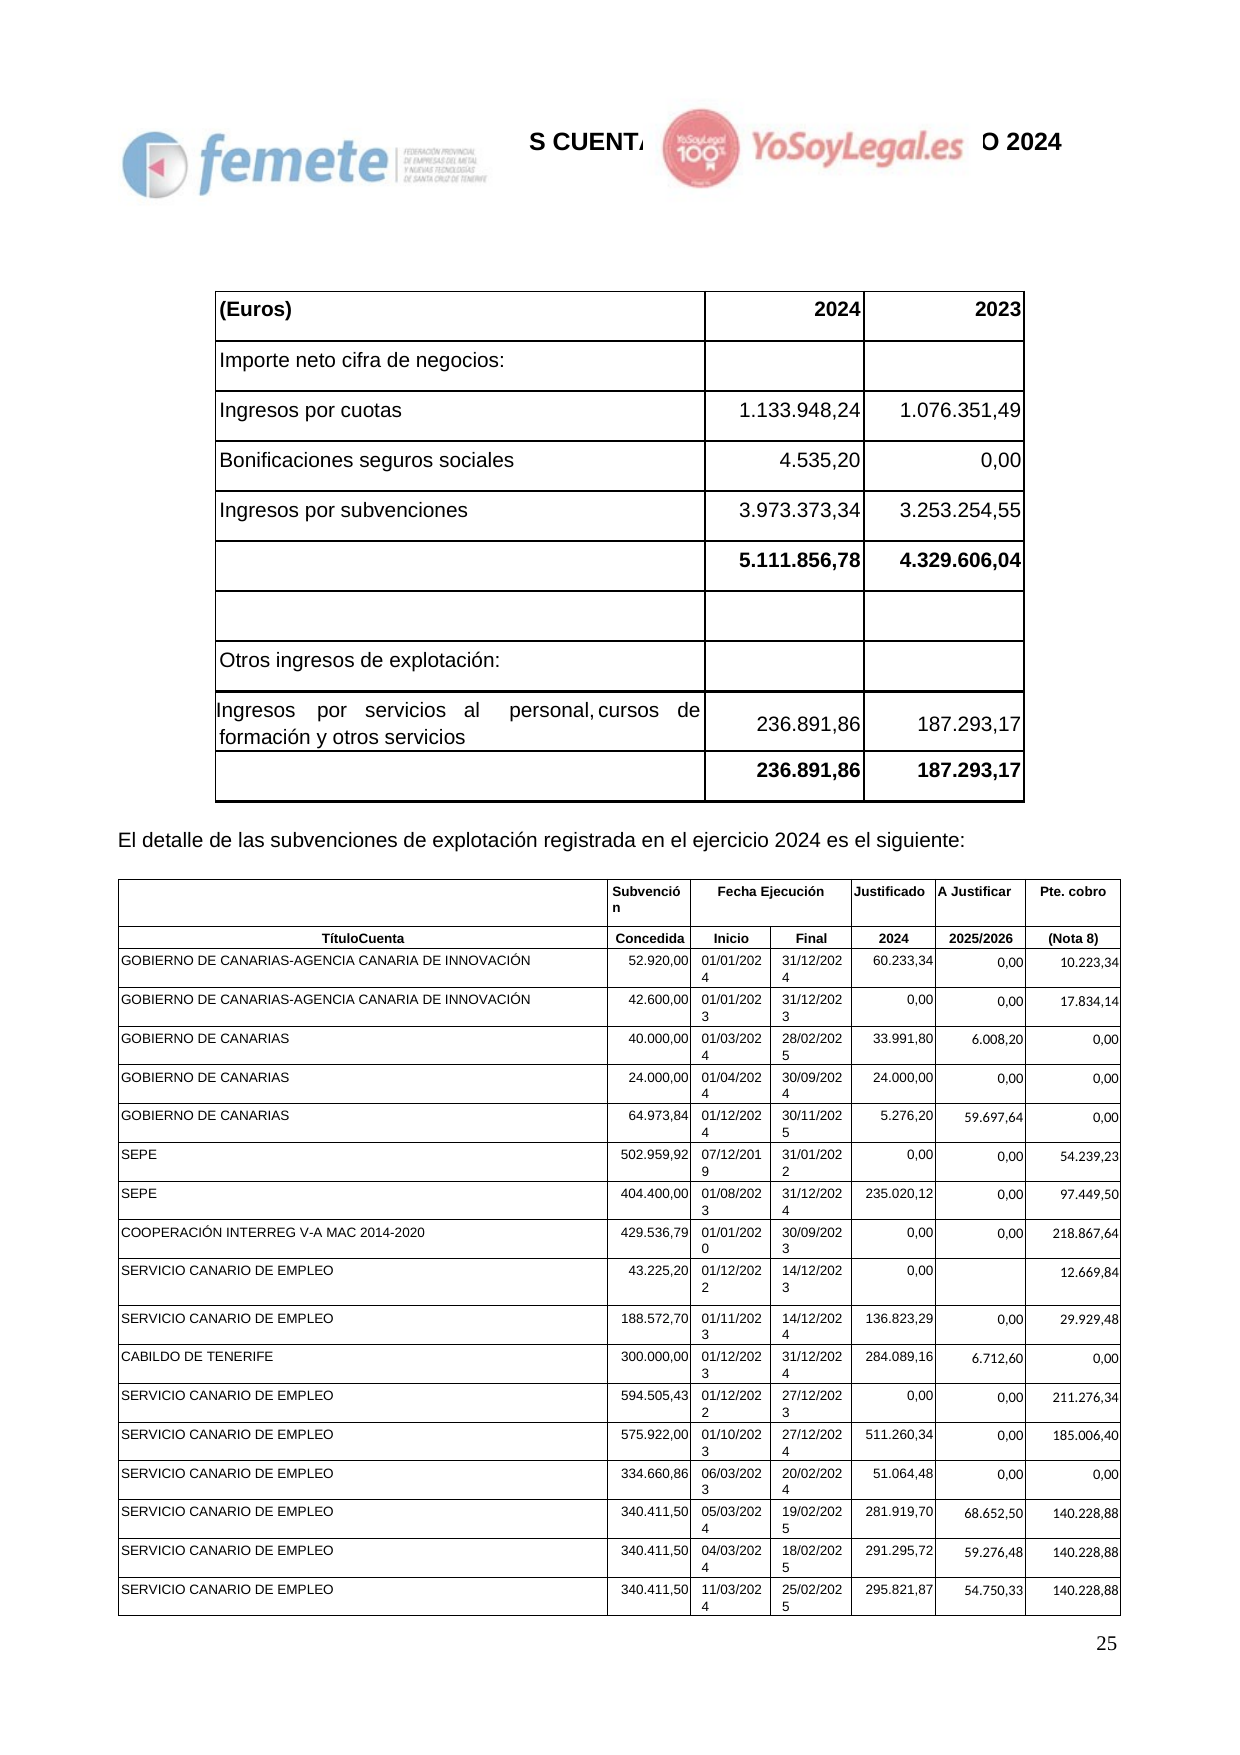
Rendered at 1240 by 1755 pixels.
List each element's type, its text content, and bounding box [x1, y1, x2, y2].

table_cell 0,00 [865, 442, 1023, 490]
table_cell 3.253.254,55 [865, 492, 1023, 540]
table_cell 0,00 [936, 1384, 1025, 1422]
table_cell CABILDO DE TENERIFE [119, 1345, 607, 1383]
table_cell [706, 592, 863, 640]
table_cell 2024 [852, 927, 935, 948]
table_cell 188.572,70 [608, 1306, 690, 1344]
table_cell 54.239,23 [1026, 1143, 1120, 1181]
table_cell 236.891,86 [706, 693, 863, 750]
table_cell [865, 342, 1023, 390]
table_cell 0,00 [936, 1423, 1025, 1460]
table_cell 14/12/2024 [771, 1306, 851, 1344]
table_cell 0,00 [936, 1182, 1025, 1219]
table_cell 29.929,48 [1026, 1306, 1120, 1344]
table_cell 0,00 [936, 988, 1025, 1026]
table_cell [677, 392, 704, 440]
table_cell cursos [598, 693, 677, 750]
table_cell [677, 342, 704, 390]
table_cell SEPE [119, 1143, 607, 1181]
table_cell 04/03/2024 [691, 1539, 770, 1577]
table_cell 281.919,70 [852, 1500, 935, 1538]
table_cell 54.750,33 [936, 1578, 1025, 1615]
table_cell 291.295,72 [852, 1539, 935, 1577]
table_cell 20/02/2024 [771, 1461, 851, 1499]
table_cell [677, 492, 704, 540]
table_cell Inicio [691, 927, 770, 948]
table_cell [677, 642, 704, 690]
table_cell 31/01/2022 [771, 1143, 851, 1181]
table_cell 340.411,50 [608, 1578, 690, 1615]
table_cell [216, 752, 598, 800]
table_cell 28/02/2025 [771, 1027, 851, 1064]
table_cell SERVICIO CANARIO DE EMPLEO [119, 1384, 607, 1422]
table_cell SEPE [119, 1182, 607, 1219]
table_cell 01/10/2023 [691, 1423, 770, 1460]
table_cell [865, 592, 1023, 640]
text El detalle de las subvenciones de explotación registrada en el ejercicio 2024 es el siguiente: [118, 828, 1123, 852]
table_cell 0,00 [852, 1220, 935, 1258]
table_cell 187.293,17 [865, 752, 1023, 800]
table_cell 12.669,84 [1026, 1259, 1120, 1305]
table_cell 01/04/2024 [691, 1065, 770, 1103]
table_header [598, 292, 677, 339]
table_cell 511.260,34 [852, 1423, 935, 1460]
table_cell Otros ingresos de explotación: [216, 642, 598, 690]
table_cell 0,00 [936, 1461, 1025, 1499]
table_cell 1.076.351,49 [865, 392, 1023, 440]
table_cell 0,00 [852, 1259, 935, 1305]
table_cell 502.959,92 [608, 1143, 690, 1181]
table_cell COOPERACIÓN INTERREG V-A MAC 2014-2020 [119, 1220, 607, 1258]
table_cell [677, 752, 704, 800]
table_header 2023 [865, 292, 1023, 339]
table_cell 0,00 [1026, 1461, 1120, 1499]
table_cell 1.133.948,24 [706, 392, 863, 440]
table_cell 01/12/2023 [691, 1345, 770, 1383]
table_cell SERVICIO CANARIO DE EMPLEO [119, 1306, 607, 1344]
table_cell 5.276,20 [852, 1104, 935, 1142]
table_cell 17.834,14 [1026, 988, 1120, 1026]
table_cell 6.712,60 [936, 1345, 1025, 1383]
table_cell 140.228,88 [1026, 1500, 1120, 1538]
table_cell 52.920,00 [608, 949, 690, 987]
table_cell SERVICIO CANARIO DE EMPLEO [119, 1461, 607, 1499]
table_cell 5.111.856,78 [706, 542, 863, 590]
table_cell 27/12/2023 [771, 1384, 851, 1422]
table_cell GOBIERNO DE CANARIAS [119, 1104, 607, 1142]
table_cell [598, 752, 677, 800]
table_cell 0,00 [936, 1220, 1025, 1258]
table_cell 97.449,50 [1026, 1182, 1120, 1219]
table_cell 0,00 [1026, 1345, 1120, 1383]
table_cell 01/08/2023 [691, 1182, 770, 1219]
table_cell 0,00 [852, 988, 935, 1026]
table_header 2024 [706, 292, 863, 339]
table_cell 6.008,20 [936, 1027, 1025, 1064]
table_cell Ingresos por subvenciones [216, 492, 598, 540]
table_cell 05/03/2024 [691, 1500, 770, 1538]
table_cell 404.400,00 [608, 1182, 690, 1219]
table_cell 31/12/2023 [771, 988, 851, 1026]
table_cell GOBIERNO DE CANARIAS-AGENCIA CANARIA DE INNOVACIÓN [119, 949, 607, 987]
table_cell SERVICIO CANARIO DE EMPLEO [119, 1578, 607, 1615]
table_cell 594.505,43 [608, 1384, 690, 1422]
table_cell 334.660,86 [608, 1461, 690, 1499]
table_cell 340.411,50 [608, 1539, 690, 1577]
table_cell 40.000,00 [608, 1027, 690, 1064]
table_cell Ingresos por servicios al personal, formación y otros servicios [216, 693, 598, 750]
table_cell SERVICIO CANARIO DE EMPLEO [119, 1539, 607, 1577]
table_cell 64.973,84 [608, 1104, 690, 1142]
table_cell 429.536,79 [608, 1220, 690, 1258]
table_cell 31/12/2024 [771, 1345, 851, 1383]
table_cell 0,00 [1026, 1104, 1120, 1142]
table_cell GOBIERNO DE CANARIAS [119, 1065, 607, 1103]
table_header Justificado [852, 880, 935, 926]
table_cell 284.089,16 [852, 1345, 935, 1383]
table_cell 0,00 [852, 1384, 935, 1422]
table_cell 235.020,12 [852, 1182, 935, 1219]
table_cell de [677, 693, 704, 750]
table_cell [677, 442, 704, 490]
table_cell 25/02/2025 [771, 1578, 851, 1615]
table_cell GOBIERNO DE CANARIAS [119, 1027, 607, 1064]
table_cell 185.006,40 [1026, 1423, 1120, 1460]
table_cell 68.652,50 [936, 1500, 1025, 1538]
table_cell 59.697,64 [936, 1104, 1025, 1142]
table_cell 01/12/2022 [691, 1384, 770, 1422]
table_cell Concedida [608, 927, 690, 948]
table_cell 300.000,00 [608, 1345, 690, 1383]
table_cell 31/12/2024 [771, 949, 851, 987]
table_cell [598, 392, 677, 440]
table_header [677, 292, 704, 339]
table_cell 136.823,29 [852, 1306, 935, 1344]
table_cell [598, 342, 677, 390]
table_cell 18/02/2025 [771, 1539, 851, 1577]
table_cell 33.991,80 [852, 1027, 935, 1064]
table_cell (Nota 8) [1026, 927, 1120, 948]
table_cell [936, 1259, 1025, 1305]
table_header Subvención [608, 880, 690, 926]
table_cell 187.293,17 [865, 693, 1023, 750]
table_cell 01/12/2022 [691, 1259, 770, 1305]
table_cell 218.867,64 [1026, 1220, 1120, 1258]
table_cell 30/09/2024 [771, 1065, 851, 1103]
table_cell [598, 442, 677, 490]
table_cell [865, 642, 1023, 690]
table_cell 11/03/2024 [691, 1578, 770, 1615]
table_cell 31/12/2024 [771, 1182, 851, 1219]
table_header (Euros) [216, 292, 598, 339]
table_cell Ingresos por cuotas [216, 392, 598, 440]
table_cell 0,00 [936, 1143, 1025, 1181]
table_cell 30/11/2025 [771, 1104, 851, 1142]
table_cell [598, 642, 677, 690]
table_cell 0,00 [1026, 1027, 1120, 1064]
table_cell 4.535,20 [706, 442, 863, 490]
table_cell 3.973.373,34 [706, 492, 863, 540]
table_cell TítuloCuenta [119, 927, 607, 948]
table_cell [706, 642, 863, 690]
table_cell 06/03/2023 [691, 1461, 770, 1499]
table_cell 140.228,88 [1026, 1578, 1120, 1615]
table_cell [706, 342, 863, 390]
table_cell 340.411,50 [608, 1500, 690, 1538]
table_cell 27/12/2024 [771, 1423, 851, 1460]
table_cell 211.276,34 [1026, 1384, 1120, 1422]
table_cell 0,00 [852, 1143, 935, 1181]
table_cell 24.000,00 [852, 1065, 935, 1103]
table_cell Bonificaciones seguros sociales [216, 442, 598, 490]
table_cell 30/09/2023 [771, 1220, 851, 1258]
table_cell GOBIERNO DE CANARIAS-AGENCIA CANARIA DE INNOVACIÓN [119, 988, 607, 1026]
table_cell 0,00 [936, 949, 1025, 987]
table_cell 24.000,00 [608, 1065, 690, 1103]
table_cell 19/02/2025 [771, 1500, 851, 1538]
table_cell 10.223,34 [1026, 949, 1120, 987]
table_cell [598, 542, 677, 590]
table_header [119, 880, 607, 926]
table_cell Final [771, 927, 851, 948]
table_cell 43.225,20 [608, 1259, 690, 1305]
table_cell [598, 592, 677, 640]
table_cell 140.228,88 [1026, 1539, 1120, 1577]
table_cell 0,00 [1026, 1065, 1120, 1103]
table_cell 575.922,00 [608, 1423, 690, 1460]
table_cell 14/12/2023 [771, 1259, 851, 1305]
table_cell [216, 592, 598, 640]
table_cell 295.821,87 [852, 1578, 935, 1615]
table_cell 01/03/2024 [691, 1027, 770, 1064]
table_cell SERVICIO CANARIO DE EMPLEO [119, 1500, 607, 1538]
table_cell 01/11/2023 [691, 1306, 770, 1344]
table_cell 0,00 [936, 1065, 1025, 1103]
table_cell [677, 592, 704, 640]
table_header Pte. cobro [1026, 880, 1120, 926]
table_cell 4.329.606,04 [865, 542, 1023, 590]
table_cell 236.891,86 [706, 752, 863, 800]
table_cell 01/01/2024 [691, 949, 770, 987]
table_cell 01/12/2024 [691, 1104, 770, 1142]
table_cell 59.276,48 [936, 1539, 1025, 1577]
table_cell [216, 542, 598, 590]
table_cell 51.064,48 [852, 1461, 935, 1499]
table_cell 42.600,00 [608, 988, 690, 1026]
table_cell 01/01/2023 [691, 988, 770, 1026]
table_cell [598, 492, 677, 540]
table_cell 60.233,34 [852, 949, 935, 987]
table_cell [677, 542, 704, 590]
table_cell SERVICIO CANARIO DE EMPLEO [119, 1423, 607, 1460]
table_header A Justificar [936, 880, 1025, 926]
table_cell 0,00 [936, 1306, 1025, 1344]
table_cell SERVICIO CANARIO DE EMPLEO [119, 1259, 607, 1305]
table_cell 2025/2026 [936, 927, 1025, 948]
table_header Fecha Ejecución [691, 880, 851, 926]
table_cell 07/12/2019 [691, 1143, 770, 1181]
table_cell 01/01/2020 [691, 1220, 770, 1258]
table_cell Importe neto cifra de negocios: [216, 342, 598, 390]
